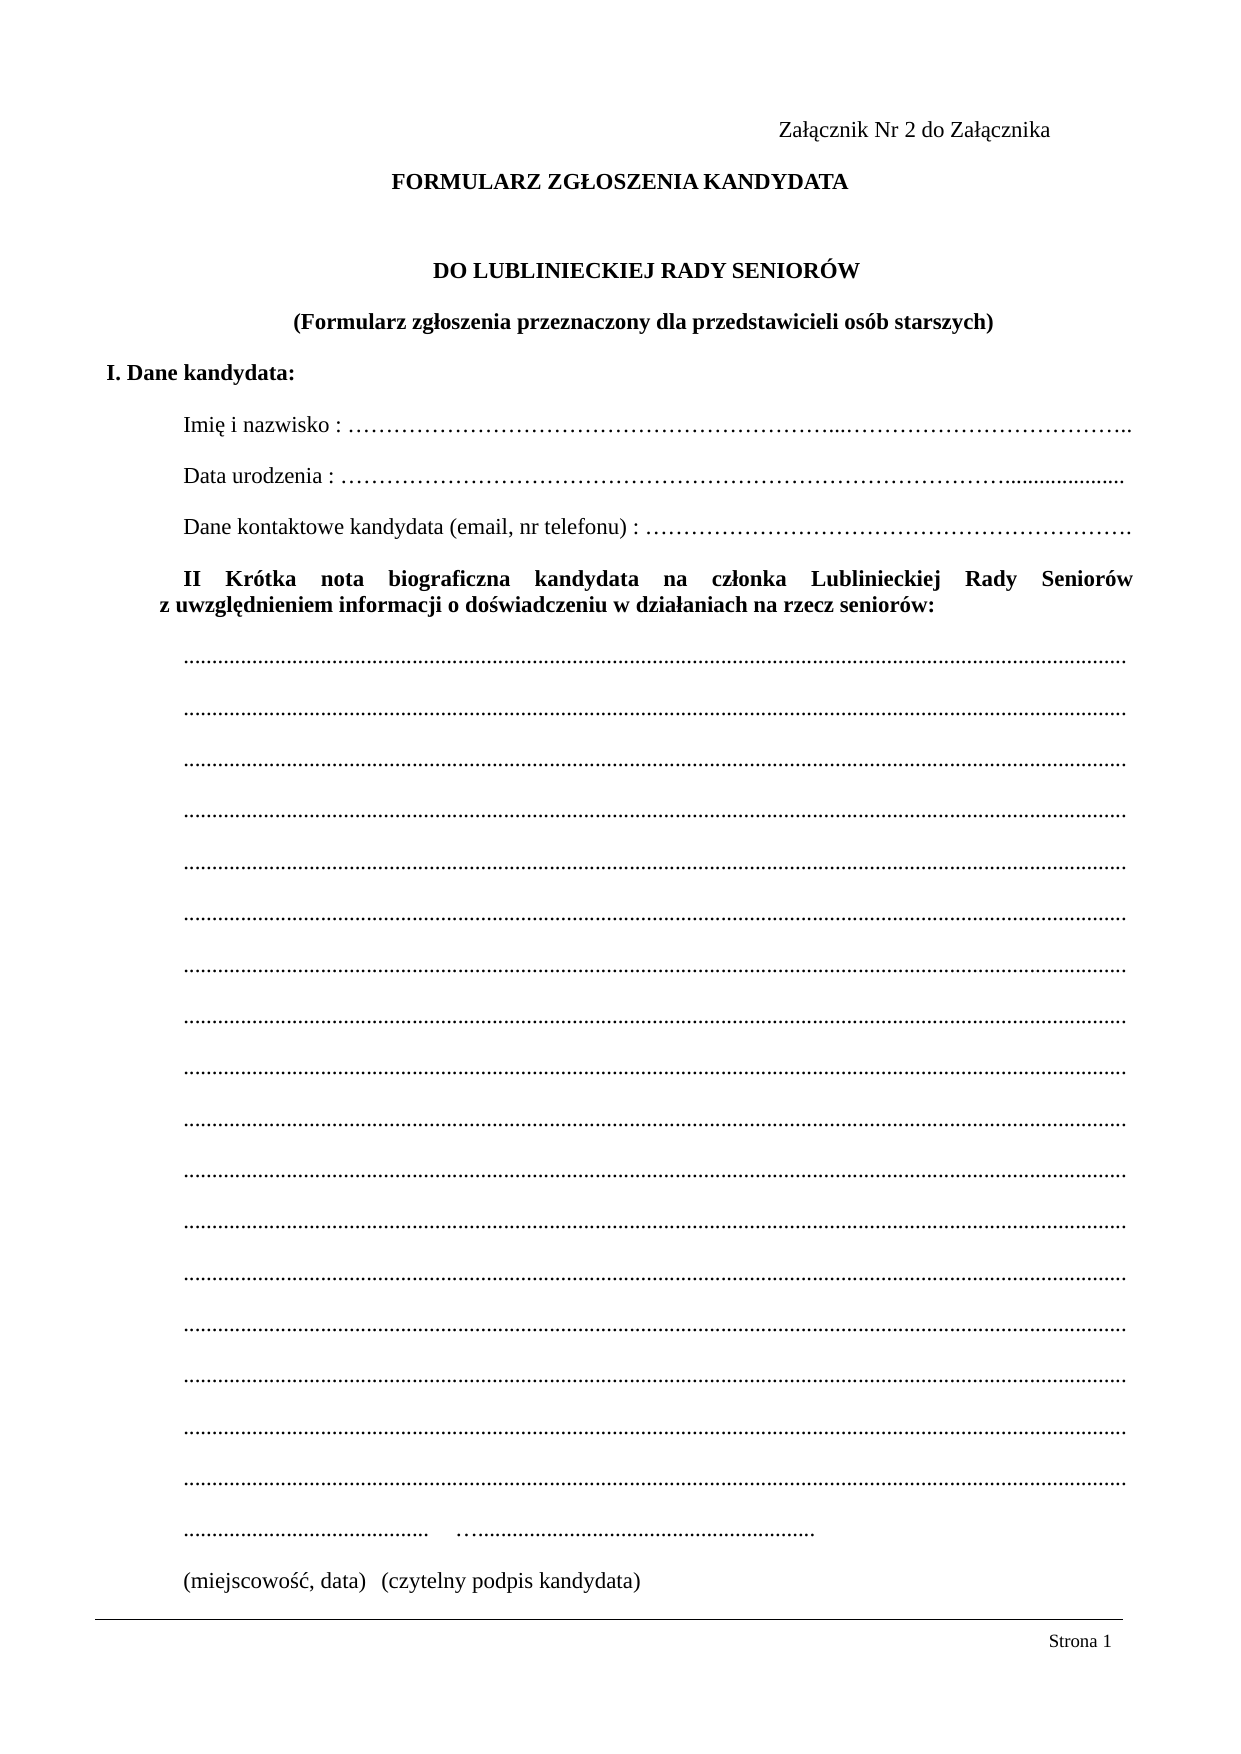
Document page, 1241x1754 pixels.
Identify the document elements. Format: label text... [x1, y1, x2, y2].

text Data urodzenia : ……………………………………………………………………………..................... [159, 462, 1134, 488]
text Załącznik Nr 2 do Załącznika [778, 116, 1134, 142]
text (Formularz zgłoszenia przeznaczony dla przedstawicieli osób starszych) [136, 308, 1134, 334]
text Dane kontaktowe kandydata (email, nr telefonu) : ………………………………………………………. [159, 513, 1134, 540]
text ..................................................................................................................................................................... [159, 848, 1134, 874]
text ..................................................................................................................................................................... [159, 1053, 1134, 1080]
text FORMULARZ ZGŁOSZENIA KANDYDATA [106, 168, 1134, 194]
text ..................................................................................................................................................................... [159, 1361, 1134, 1388]
text ..................................................................................................................................................................... [159, 1156, 1134, 1182]
text ..................................................................................................................................................................... [159, 951, 1134, 977]
text ..................................................................................................................................................................... [159, 1105, 1134, 1131]
text ..................................................................................................................................................................... [159, 1464, 1134, 1491]
text ..................................................................................................................................................................... [159, 1310, 1134, 1336]
text ..................................................................................................................................................................... [159, 1207, 1134, 1234]
text ..................................................................................................................................................................... [159, 642, 1134, 669]
text ..................................................................................................................................................................... [159, 1413, 1134, 1439]
text Imię i nazwisko : ………………………………………………………...……………………………….. [159, 411, 1134, 437]
text ..................................................................................................................................................................... [159, 899, 1134, 926]
text II Krótka nota biograficzna kandydata na członka Lublinieckiej Rady Seniorów z uwzględnieniem informacji o doświadczeniu w działaniach na rzecz seniorów: [159, 565, 1134, 617]
text ..................................................................................................................................................................... [159, 1259, 1134, 1285]
text ..................................................................................................................................................................... [159, 1002, 1134, 1028]
text ..................................................................................................................................................................... [159, 694, 1134, 720]
text (miejscowość, data) (czytelny podpis kandydata) [159, 1567, 1134, 1593]
text ........................................... …........................................................... [159, 1516, 1134, 1542]
text ..................................................................................................................................................................... [159, 745, 1134, 772]
text DO LUBLINIECKIEJ RADY SENIORÓW [136, 257, 1134, 283]
text ..................................................................................................................................................................... [159, 797, 1134, 823]
text I. Dane kandydata: [106, 359, 1134, 386]
